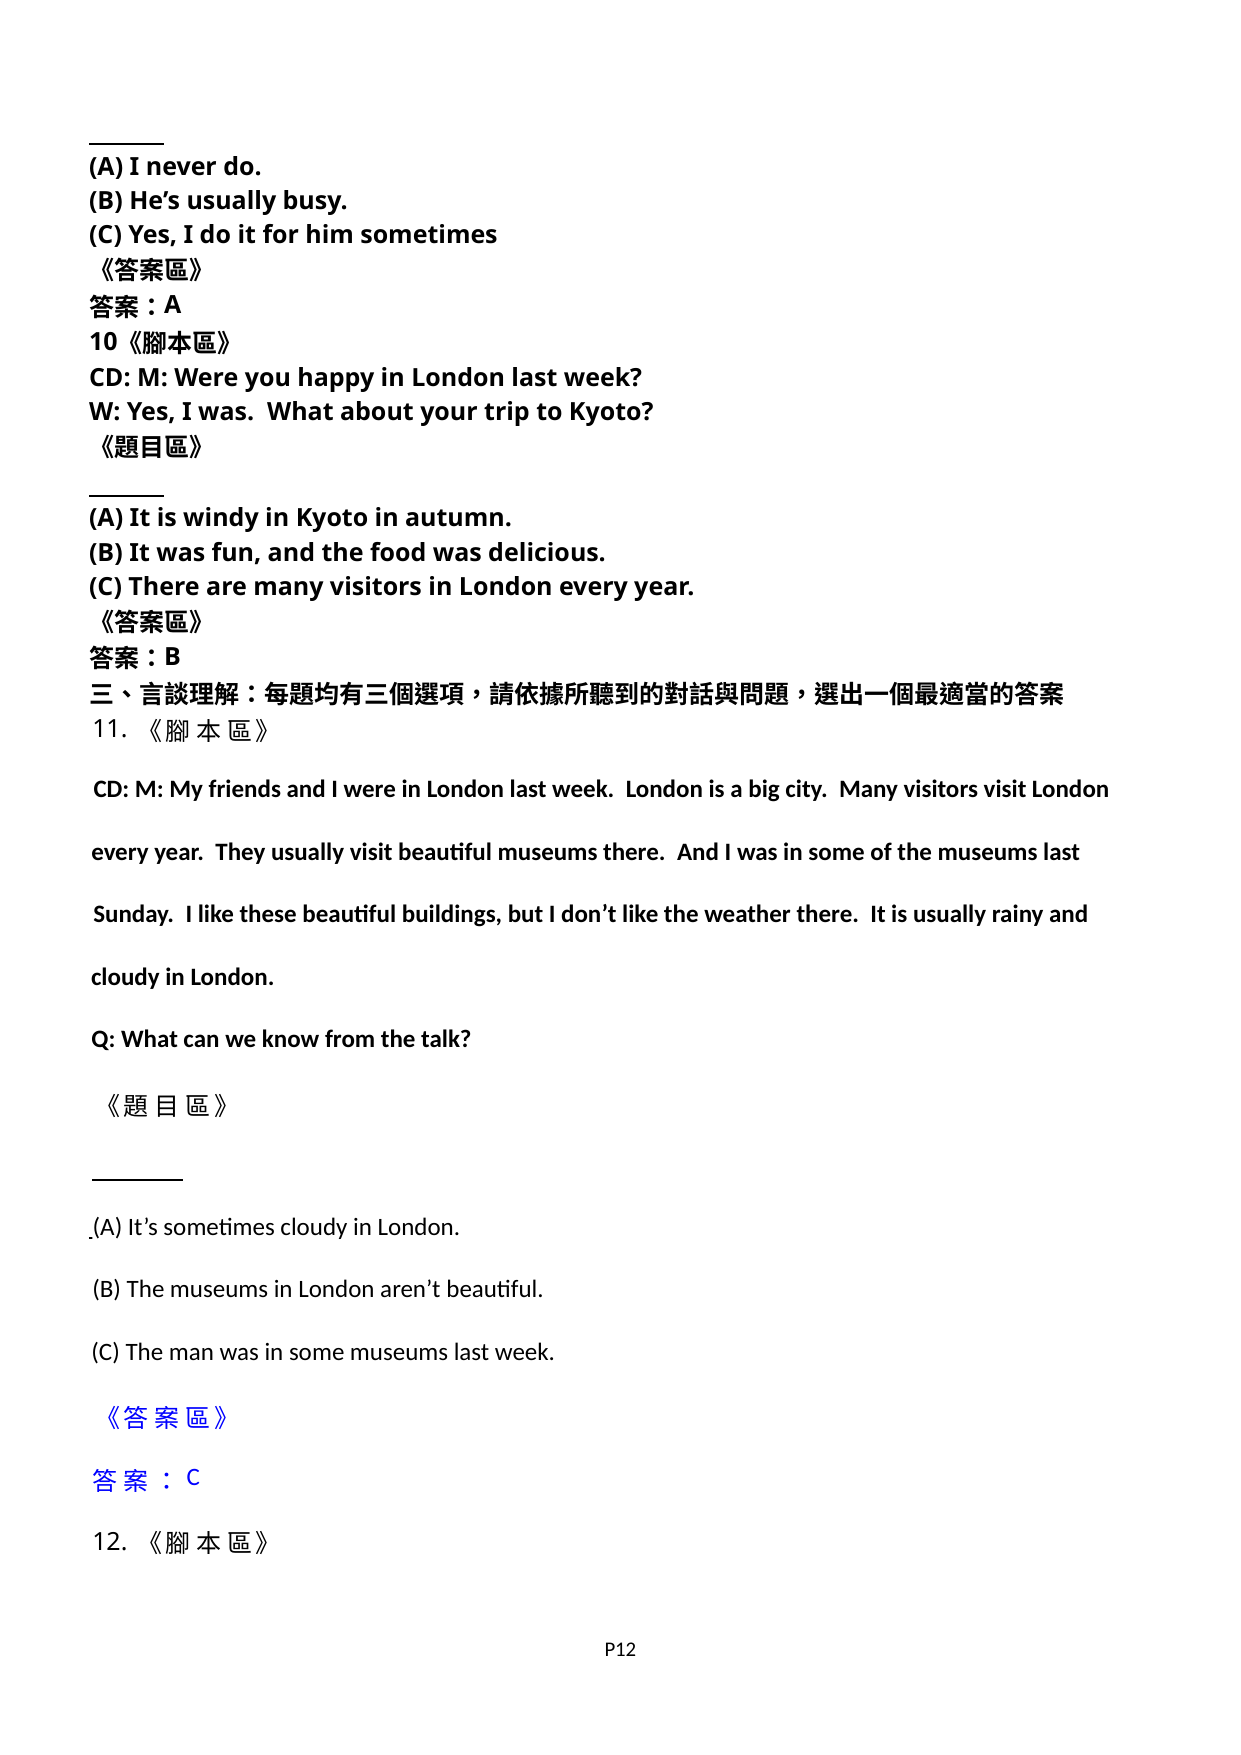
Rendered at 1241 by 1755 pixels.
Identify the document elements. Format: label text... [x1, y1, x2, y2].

text 《答案區》 答案：C [89, 1398, 1151, 1523]
text (A) I never do. (B) He’s usually busy. (C) Yes, I do it for him sometimes [89, 112, 1151, 251]
text 11.《腳本區》 CD: M: My friends and I were in London last week. London is a big city. Many visitors visit London every year. They usually visit beautiful museums there. And I was in some of the museums last Sunday. I like these beautiful buildings, but I don’t like the weather there. It is usually rainy and cloudy in London. Q: What can we know from the talk? 《題目區》 (A) It’s sometimes cloudy in London. (B) The museums in London aren’t beautiful. (C) The man was in some museums last week. [89, 711, 1151, 1398]
text 10《腳本區》 CD: M: Were you happy in London last week? W: Yes, I was. What about your trip to Kyoto? 《題目區》 (A) It is windy in Kyoto in autumn. (B) It was fun, and the food was delicious. (C) There are many visitors in London every year. [89, 323, 1151, 602]
text 《答案區》 答案：A [89, 251, 1151, 323]
text 三、言談理解：每題均有三個選項，請依據所聽到的對話與問題，選出一個最適當的答案 [89, 675, 1151, 711]
text 12.《腳本區》 [89, 1523, 1151, 1586]
text 《答案區》 答案：B [89, 602, 1151, 675]
